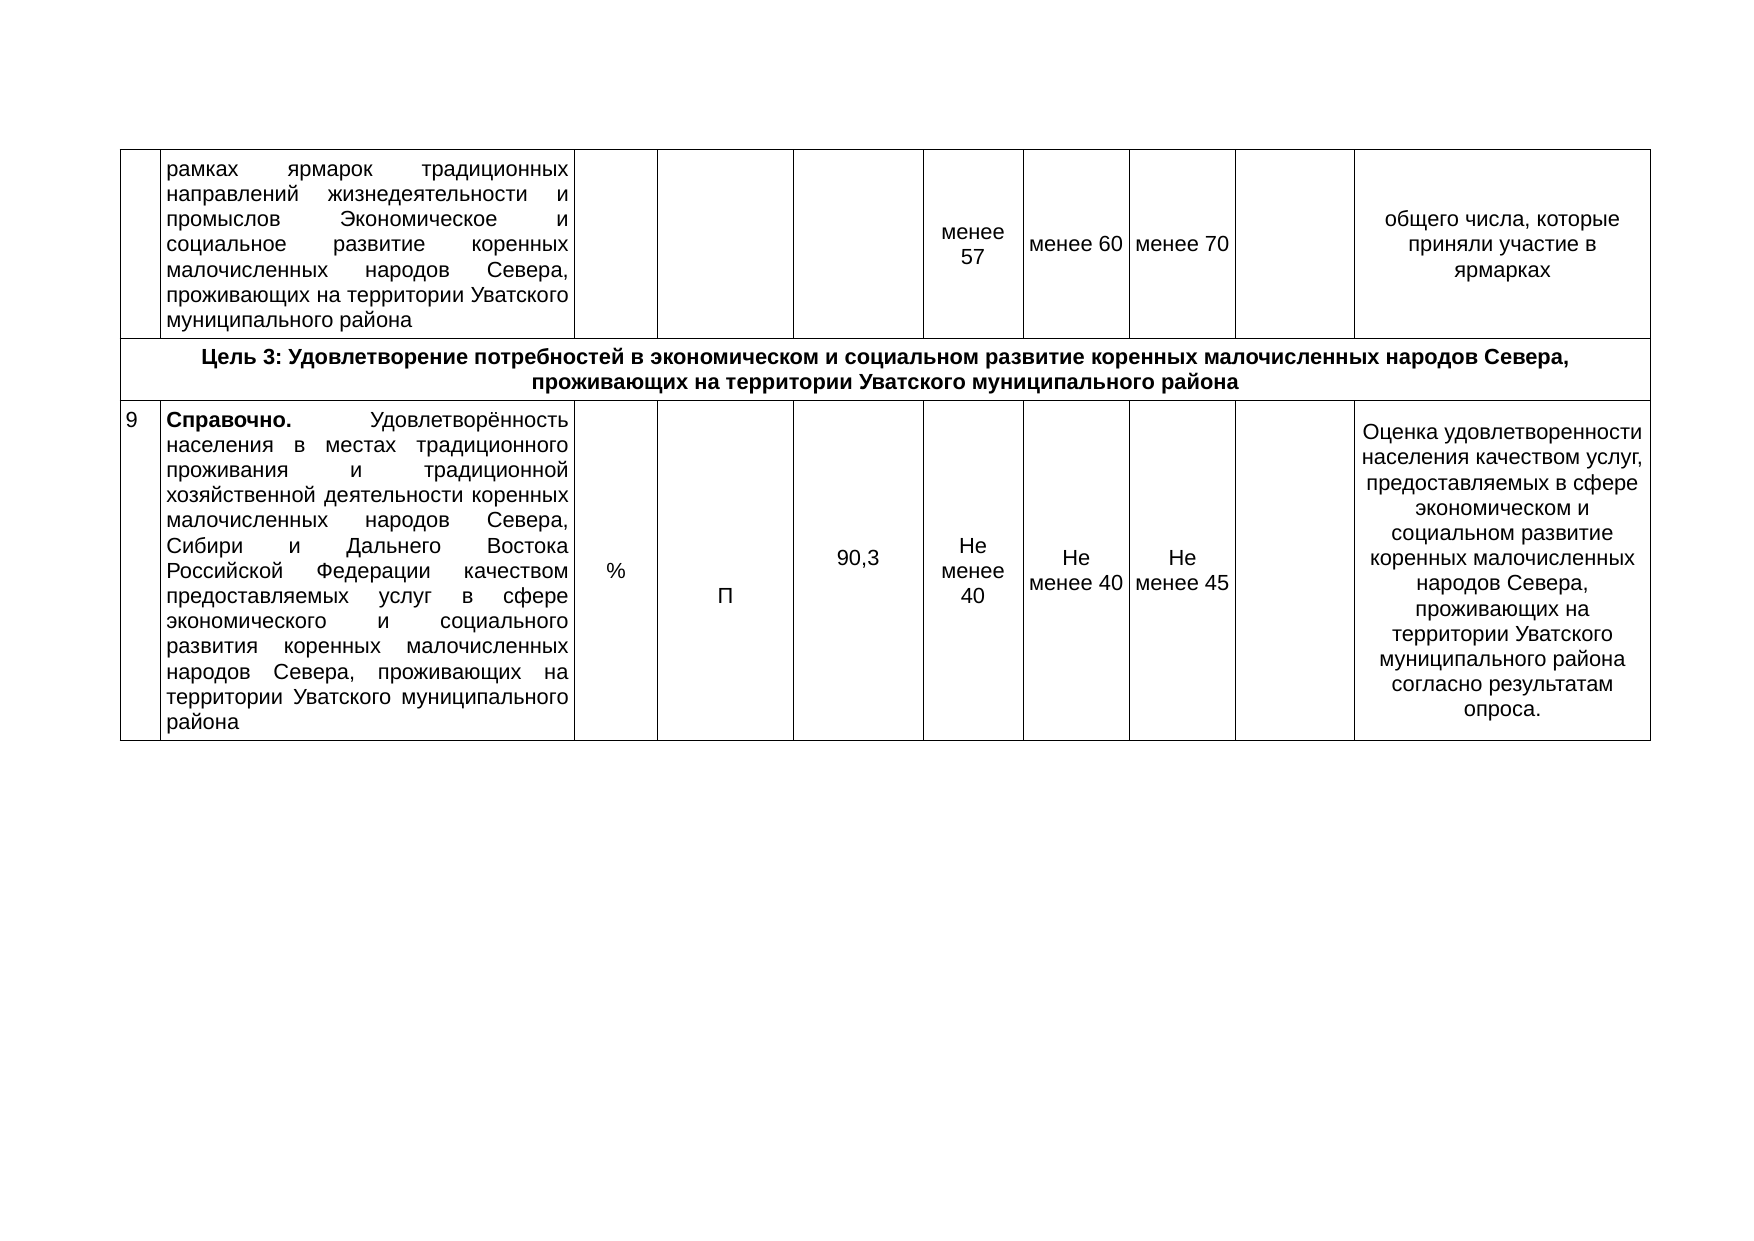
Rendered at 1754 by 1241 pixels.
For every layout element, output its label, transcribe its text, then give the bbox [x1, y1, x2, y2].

table_cell рамках ярмарок традиционных направлений жизнедеятельности и промыслов Экономическое и социальное развитие коренных малочисленных народов Севера, проживающих на территории Уватского муниципального района [161, 150, 574, 338]
table_cell Справочно. Удовлетворённость населения в местах традиционного проживания и традиционной хозяйственной деятельности коренных малочисленных народов Севера, Сибири и Дальнего Востока Российской Федерации качеством предоставляемых услуг в сфере экономического и социального развития коренных малочисленных народов Севера, проживающих на территории Уватского муниципального района [161, 401, 574, 740]
table_cell 9 [121, 401, 160, 740]
table_cell [658, 150, 793, 338]
table_cell Не менее 40 [1024, 401, 1129, 740]
table_cell Не менее 40 [924, 401, 1023, 740]
table_cell Цель 3: Удовлетворение потребностей в экономическом и социальном развитие коренных малочисленных народов Севера, проживающих на территории Уватского муниципального района [121, 339, 1650, 400]
table_cell менее 57 [924, 150, 1023, 338]
table_cell П [658, 401, 793, 740]
table_cell [575, 150, 657, 338]
table_cell [794, 150, 923, 338]
table_cell [121, 150, 160, 338]
table_cell 90,3 [794, 401, 923, 740]
table_cell Не менее 45 [1130, 401, 1235, 740]
table_cell % [575, 401, 657, 740]
table_cell Оценка удовлетворенности населения качеством услуг, предоставляемых в сфере экономическом и социальном развитие коренных малочисленных народов Севера, проживающих на территории Уватского муниципального района согласно результатам опроса. [1355, 401, 1650, 740]
table_cell [1236, 401, 1354, 740]
table_cell общего числа, которые приняли участие в ярмарках [1355, 150, 1650, 338]
table_cell [1236, 150, 1354, 338]
table_cell менее 70 [1130, 150, 1235, 338]
table_cell менее 60 [1024, 150, 1129, 338]
